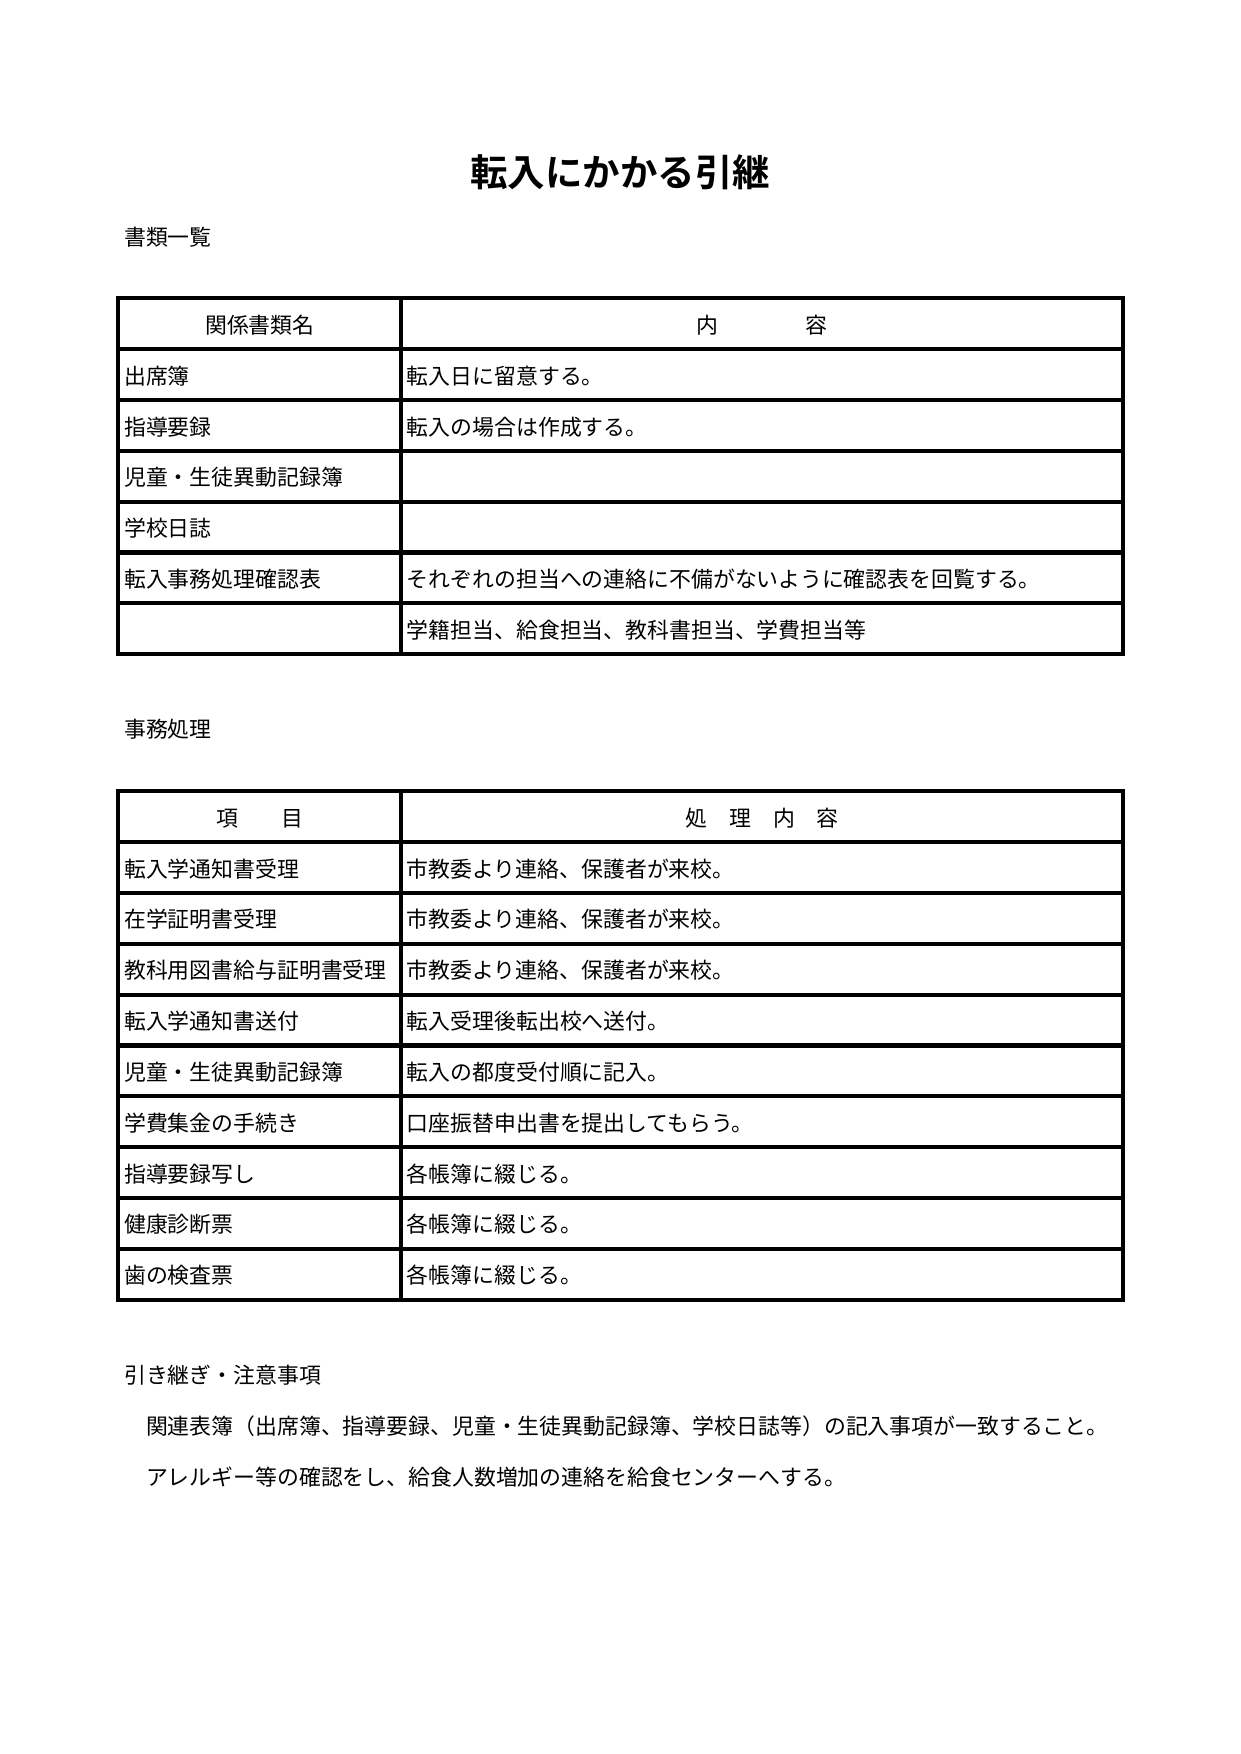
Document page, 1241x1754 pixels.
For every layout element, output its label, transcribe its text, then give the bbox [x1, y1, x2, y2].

table_cell 転入日に留意する。 [403, 351, 1121, 398]
table_cell 児童・生徒異動記録簿 [120, 453, 399, 499]
table_cell それぞれの担当への連絡に不備がないように確認表を回覧する。 [403, 555, 1121, 601]
table_cell 項 目 [120, 793, 399, 840]
table_cell 転入の都度受付順に記入。 [403, 1048, 1121, 1094]
table_cell [401, 703, 1123, 754]
table_header [401, 210, 1123, 261]
table_cell 転入学通知書受理 [120, 844, 399, 891]
table_cell 歯の検査票 [120, 1251, 399, 1297]
table_cell 市教委より連絡、保護者が来校。 [403, 946, 1121, 992]
table_cell 健康診断票 [120, 1200, 399, 1247]
table_cell [118, 1302, 401, 1348]
table_cell 出席簿 [120, 351, 399, 398]
table_cell [401, 754, 1123, 789]
table_cell 転入事務処理確認表 [120, 555, 399, 601]
table_cell [120, 605, 399, 652]
table_cell 指導要録 [120, 402, 399, 449]
table_cell 各帳簿に綴じる。 [403, 1200, 1121, 1247]
table_cell 各帳簿に綴じる。 [403, 1149, 1121, 1196]
table_cell 関連表簿（出席簿、指導要録、児童・生徒異動記録簿、学校日誌等）の記入事項が一致すること。 [118, 1399, 1123, 1450]
table_cell [118, 261, 401, 296]
table_cell 市教委より連絡、保護者が来校。 [403, 895, 1121, 942]
table_cell 転入受理後転出校へ送付。 [403, 997, 1121, 1043]
table_cell 事務処理 [118, 703, 401, 754]
table_header 書類一覧 [118, 210, 401, 261]
title 転入にかかる引継 [118, 143, 1122, 197]
table_cell [401, 1302, 1123, 1348]
table_cell 口座振替申出書を提出してもらう。 [403, 1098, 1121, 1145]
table_cell 引き継ぎ・注意事項 [118, 1348, 1123, 1399]
table_cell 内 容 [403, 300, 1121, 347]
table_cell 処 理 内 容 [403, 793, 1121, 840]
table_cell [118, 754, 401, 789]
table_cell 教科用図書給与証明書受理 [120, 946, 399, 992]
table_cell アレルギー等の確認をし、給食人数増加の連絡を給食センターへする。 [118, 1450, 1123, 1501]
table_cell 学校日誌 [120, 504, 399, 550]
table_cell 学費集金の手続き [120, 1098, 399, 1145]
table_cell [401, 656, 1123, 703]
table_cell 転入学通知書送付 [120, 997, 399, 1043]
table_cell 児童・生徒異動記録簿 [120, 1048, 399, 1094]
table_cell [403, 453, 1121, 499]
table_cell [401, 261, 1123, 296]
table_cell 学籍担当、給食担当、教科書担当、学費担当等 [403, 605, 1121, 652]
table_cell [118, 1501, 1123, 1552]
table_cell 市教委より連絡、保護者が来校。 [403, 844, 1121, 891]
table_cell 転入の場合は作成する。 [403, 402, 1121, 449]
table_cell [118, 656, 401, 703]
table_cell 指導要録写し [120, 1149, 399, 1196]
table_cell 各帳簿に綴じる。 [403, 1251, 1121, 1297]
table_cell 在学証明書受理 [120, 895, 399, 942]
table_cell [403, 504, 1121, 550]
table_cell 関係書類名 [120, 300, 399, 347]
